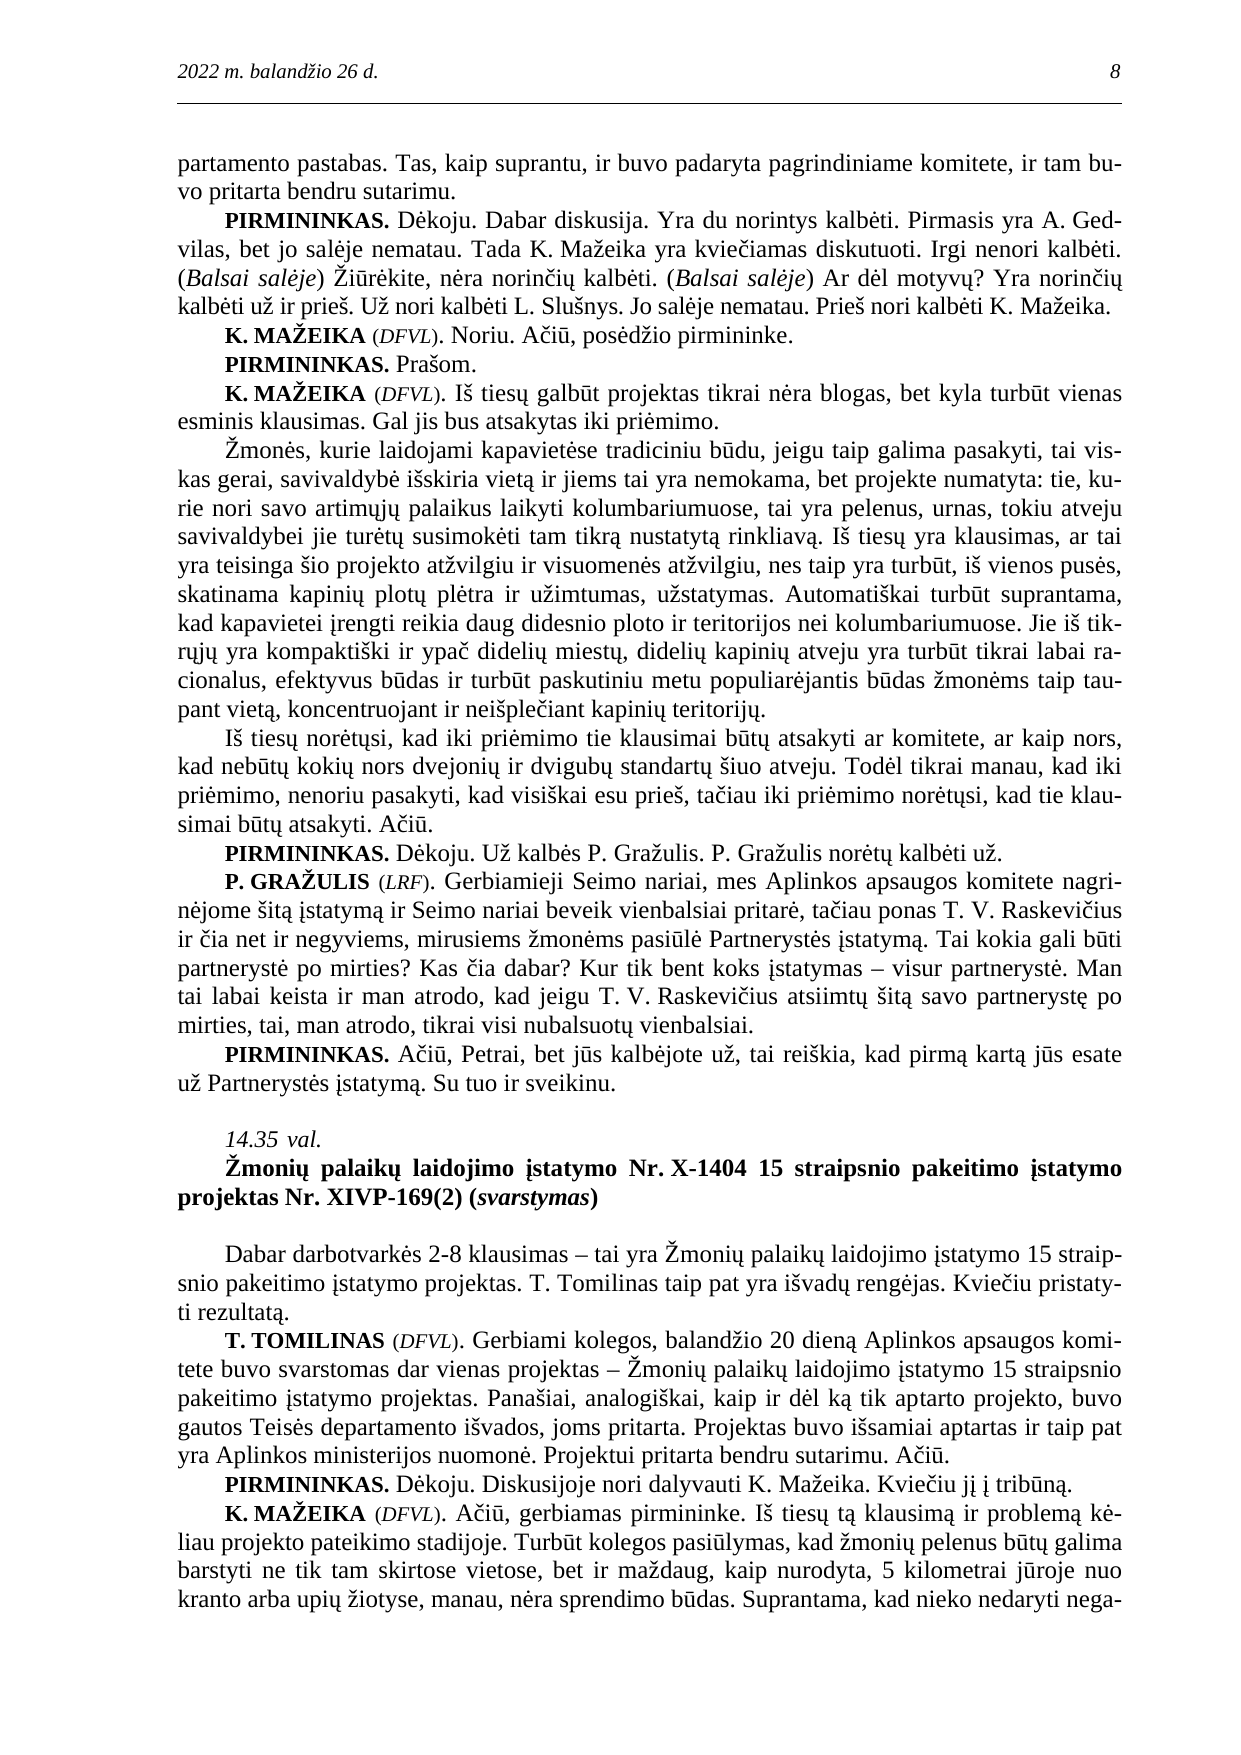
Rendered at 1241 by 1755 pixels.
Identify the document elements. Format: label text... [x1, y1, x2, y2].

text PIRMININKAS. Dė­ko­ju. Dis­ku­si­jo­je no­ri da­ly­vau­ti K. Ma­žei­ka. Kvie­čiu jį į tri­bū­ną. [177, 1469, 1122, 1498]
text PIRMININKAS. Ačiū, Pet­rai, bet jūs kal­bė­jo­te už, tai reiš­kia, kad pir­mą kar­tą jūs esa­te už Part­ne­rys­tės įsta­ty­mą. Su tuo ir svei­ki­nu. [177, 1039, 1122, 1096]
text PIRMININKAS. Pra­šom. [177, 349, 1122, 378]
text K. MAŽEIKA (DFVL). Ačiū, ger­bia­mas pir­mi­nin­ke. Iš tie­sų tą klau­si­mą ir pro­ble­mą kė­liau pro­jek­to pa­tei­ki­mo sta­di­jo­je. Tur­būt ko­le­gos pa­siū­ly­mas, kad žmo­nių pe­le­nus bū­tų ga­li­ma bars­ty­ti ne tik tam skir­to­se vie­to­se, bet ir maž­daug, kaip nu­ro­dy­ta, 5 ki­lo­met­rai jū­ro­je nuo kran­to ar­ba upių žio­ty­se, ma­nau, nė­ra spren­di­mo bū­das. Su­pran­ta­ma, kad nie­ko ne­da­ry­ti ne­ga­ [177, 1498, 1122, 1613]
text Žmo­nių pa­lai­kų lai­do­ji­mo įsta­ty­mo Nr. X-1404 15 straips­nio pa­kei­ti­mo įsta­ty­mo pro­jek­tas Nr. XIVP-169(2) (svars­ty­mas) [177, 1153, 1122, 1210]
text P. GRAŽULIS (LRF). Ger­bia­mie­ji Sei­mo na­riai, mes Ap­lin­kos ap­sau­gos ko­mi­te­te nag­ri­nė­jo­me ši­tą įsta­ty­mą ir Sei­mo na­riai be­veik vien­bal­siai pri­ta­rė, ta­čiau po­nas T. V. Ras­ke­vi­čius ir čia net ir ne­gy­viems, mi­ru­siems žmo­nėms pa­siū­lė Part­ne­rys­tės įsta­ty­mą. Tai ko­kia ga­li bū­ti part­ne­rys­tė po mir­ties? Kas čia da­bar? Kur tik bent koks įsta­ty­mas – vi­sur part­ne­rys­tė. Man tai la­bai keis­ta ir man at­ro­do, kad jei­gu T. V. Ras­ke­vi­čius at­si­im­tų ši­tą sa­vo part­ne­rys­tę po mir­ties, tai, man at­ro­do, tik­rai vi­si nu­bal­suo­tų vien­bal­siai. [177, 866, 1122, 1039]
text T. TOMILINAS (DFVL). Ger­bia­mi ko­le­gos, ba­lan­džio 20 die­ną Ap­lin­kos ap­sau­gos ko­mi­te­te bu­vo svars­to­mas dar vie­nas pro­jek­tas – Žmo­nių pa­lai­kų lai­do­ji­mo įsta­ty­mo 15 straips­nio pa­kei­ti­mo įsta­ty­mo pro­jek­tas. Pa­na­šiai, ana­lo­giš­kai, kaip ir dėl ką tik ap­tar­to pro­jek­to, bu­vo gau­tos Tei­sės de­par­ta­men­to iš­va­dos, joms pri­tar­ta. Pro­jek­tas bu­vo iš­sa­miai ap­tar­tas ir taip pat yra Ap­lin­kos mi­nis­te­ri­jos nuo­mo­nė. Pro­jek­tui pri­tar­ta ben­dru su­ta­ri­mu. Ačiū. [177, 1325, 1122, 1469]
text PIRMININKAS. Dė­ko­ju. Už kal­bės P. Gra­žu­lis. P. Gra­žu­lis no­rė­tų kal­bė­ti už. [177, 838, 1122, 866]
text Da­bar dar­bo­tvarkės 2-8 klau­si­mas – tai yra Žmo­nių pa­lai­kų lai­do­ji­mo įsta­ty­mo 15 straip­s­nio pa­kei­ti­mo įsta­ty­mo pro­jek­tas. T. To­mi­li­nas taip pat yra iš­va­dų ren­gė­jas. Kvie­čiu pri­sta­ty­ti re­zul­ta­tą. [177, 1239, 1122, 1325]
text par­ta­men­to pa­sta­bas. Tas, kaip su­pran­tu, ir bu­vo pa­da­ry­ta pa­grin­di­nia­me ko­mi­te­te, ir tam bu­vo pri­tar­ta ben­dru su­ta­ri­mu. [177, 148, 1122, 205]
text Žmo­nės, ku­rie lai­do­ja­mi ka­pa­vie­tė­se tra­di­ci­niu bū­du, jei­gu taip ga­li­ma pa­sa­ky­ti, tai vis­kas ge­rai, sa­vi­val­dy­bė iš­ski­ria vie­tą ir jiems tai yra ne­mo­ka­ma, bet pro­jek­te nu­ma­ty­ta: tie, ku­rie no­ri sa­vo ar­ti­mų­jų pa­lai­kus lai­ky­ti ko­lum­ba­riu­muo­se, tai yra pe­le­nus, ur­nas, to­kiu at­ve­ju sa­vi­val­dy­bei jie tu­rė­tų su­si­mo­kė­ti tam tik­rą nu­sta­ty­tą rin­klia­vą. Iš tie­sų yra klau­si­mas, ar tai yra tei­sin­ga šio pro­jek­to at­žvil­giu ir vi­suo­me­nės at­žvil­giu, nes taip yra tur­būt, iš vie­nos pu­sės, ska­ti­na­ma ka­pi­nių plo­tų plėt­ra ir už­im­tu­mas, už­sta­ty­mas. Au­to­ma­tiš­kai tur­būt su­pran­ta­ma, kad ka­pa­vie­tei įreng­ti rei­kia daug di­des­nio plo­to ir te­ri­to­ri­jos nei ko­lum­ba­riu­muo­se. Jie iš tik­rų­jų yra kom­pak­tiš­ki ir ypač di­de­lių mies­tų, di­de­lių ka­pi­nių at­ve­ju yra tur­būt tik­rai la­bai ra­cio­na­lus, efek­ty­vus bū­das ir tur­būt pas­ku­ti­niu me­tu po­pu­lia­rė­jan­tis bū­das žmo­nėms taip tau­pant vie­tą, kon­cen­truo­jant ir ne­iš­ple­čiant ka­pi­nių te­ri­to­ri­jų. [177, 435, 1122, 723]
text Iš tie­sų no­rė­tų­si, kad iki pri­ėmi­mo tie klau­si­mai bū­tų at­sa­ky­ti ar ko­mi­te­te, ar kaip nors, kad ne­bū­tų ko­kių nors dve­jo­nių ir dvi­gu­bų stan­dar­tų šiuo at­ve­ju. To­dėl tik­rai ma­nau, kad iki pri­ėmi­mo, ne­no­riu pa­sa­ky­ti, kad vi­siš­kai esu prieš, ta­čiau iki pri­ėmi­mo no­rė­tų­si, kad tie klau­si­mai bū­tų at­sa­ky­ti. Ačiū. [177, 723, 1122, 838]
text K. MAŽEIKA (DFVL). No­riu. Ačiū, po­sė­džio pir­mi­nin­ke. [177, 320, 1122, 349]
text K. MAŽEIKA (DFVL). Iš tie­sų gal­būt pro­jek­tas tik­rai nė­ra blo­gas, bet ky­la tur­būt vie­nas es­mi­nis klau­si­mas. Gal jis bus at­sa­ky­tas iki pri­ėmi­mo. [177, 378, 1122, 435]
text PIRMININKAS. Dė­ko­ju. Da­bar dis­ku­si­ja. Yra du no­rin­tys kal­bė­ti. Pir­ma­sis yra A. Ged­vi­las, bet jo sa­lė­je ne­ma­tau. Ta­da K. Ma­žei­ka yra kvie­čia­mas dis­ku­tuo­ti. Ir­gi ne­no­ri kal­bė­ti. (Bal­sai sa­lė­je) Žiū­rė­ki­te, nė­ra no­rin­čių kal­bė­ti. (Bal­sai sa­lė­je) Ar dėl mo­ty­vų? Yra no­rin­čių kal­bė­ti už ir prieš. Už no­ri kal­bė­ti L. Sluš­nys. Jo sa­lė­je ne­ma­tau. Prieš no­ri kal­bė­ti K. Ma­žei­ka. [177, 205, 1122, 320]
text 14.35 val. [224, 1125, 1122, 1153]
